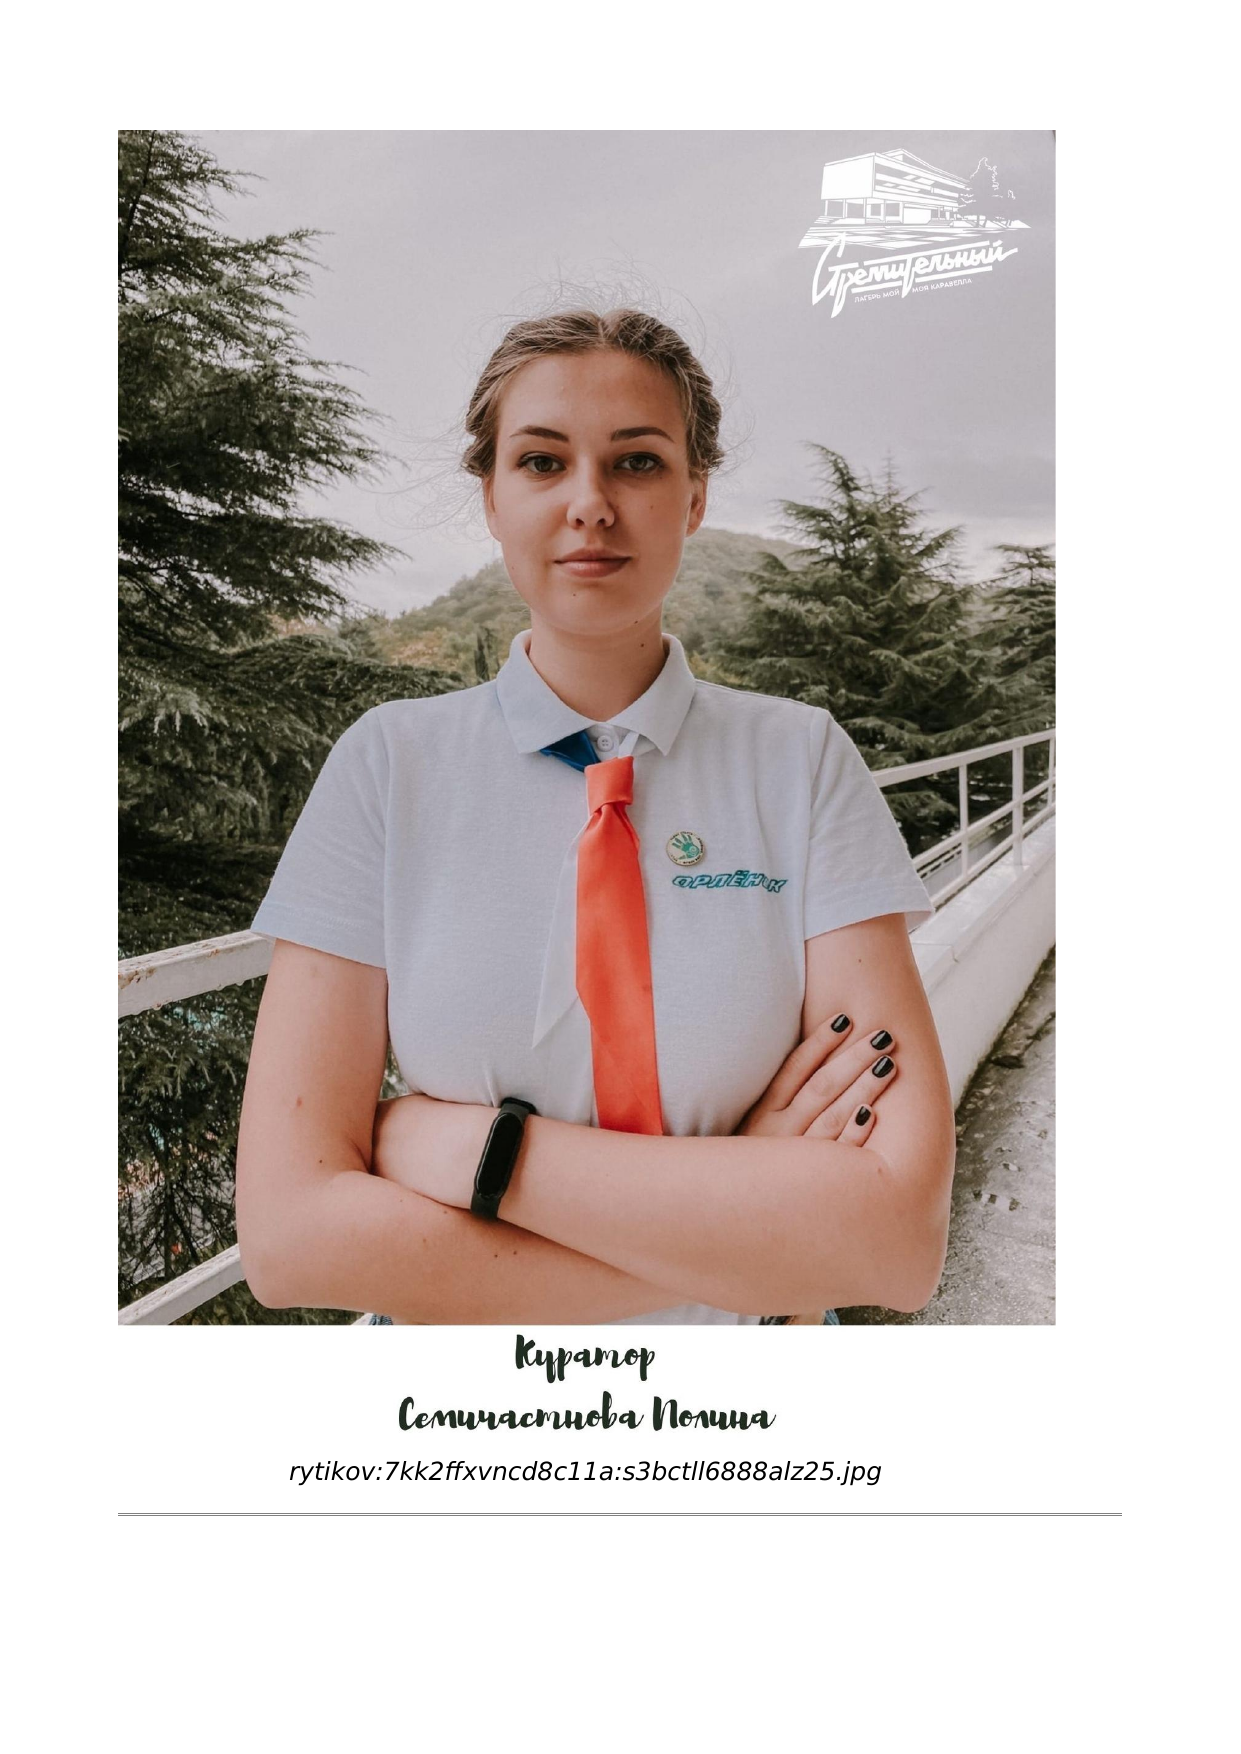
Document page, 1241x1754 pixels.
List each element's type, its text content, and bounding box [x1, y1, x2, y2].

text rytikov:7kk2ffxvncd8c11a:s3bctll6888alz25.jpg [118, 1457, 1056, 1486]
picture [118, 130, 1056, 1457]
